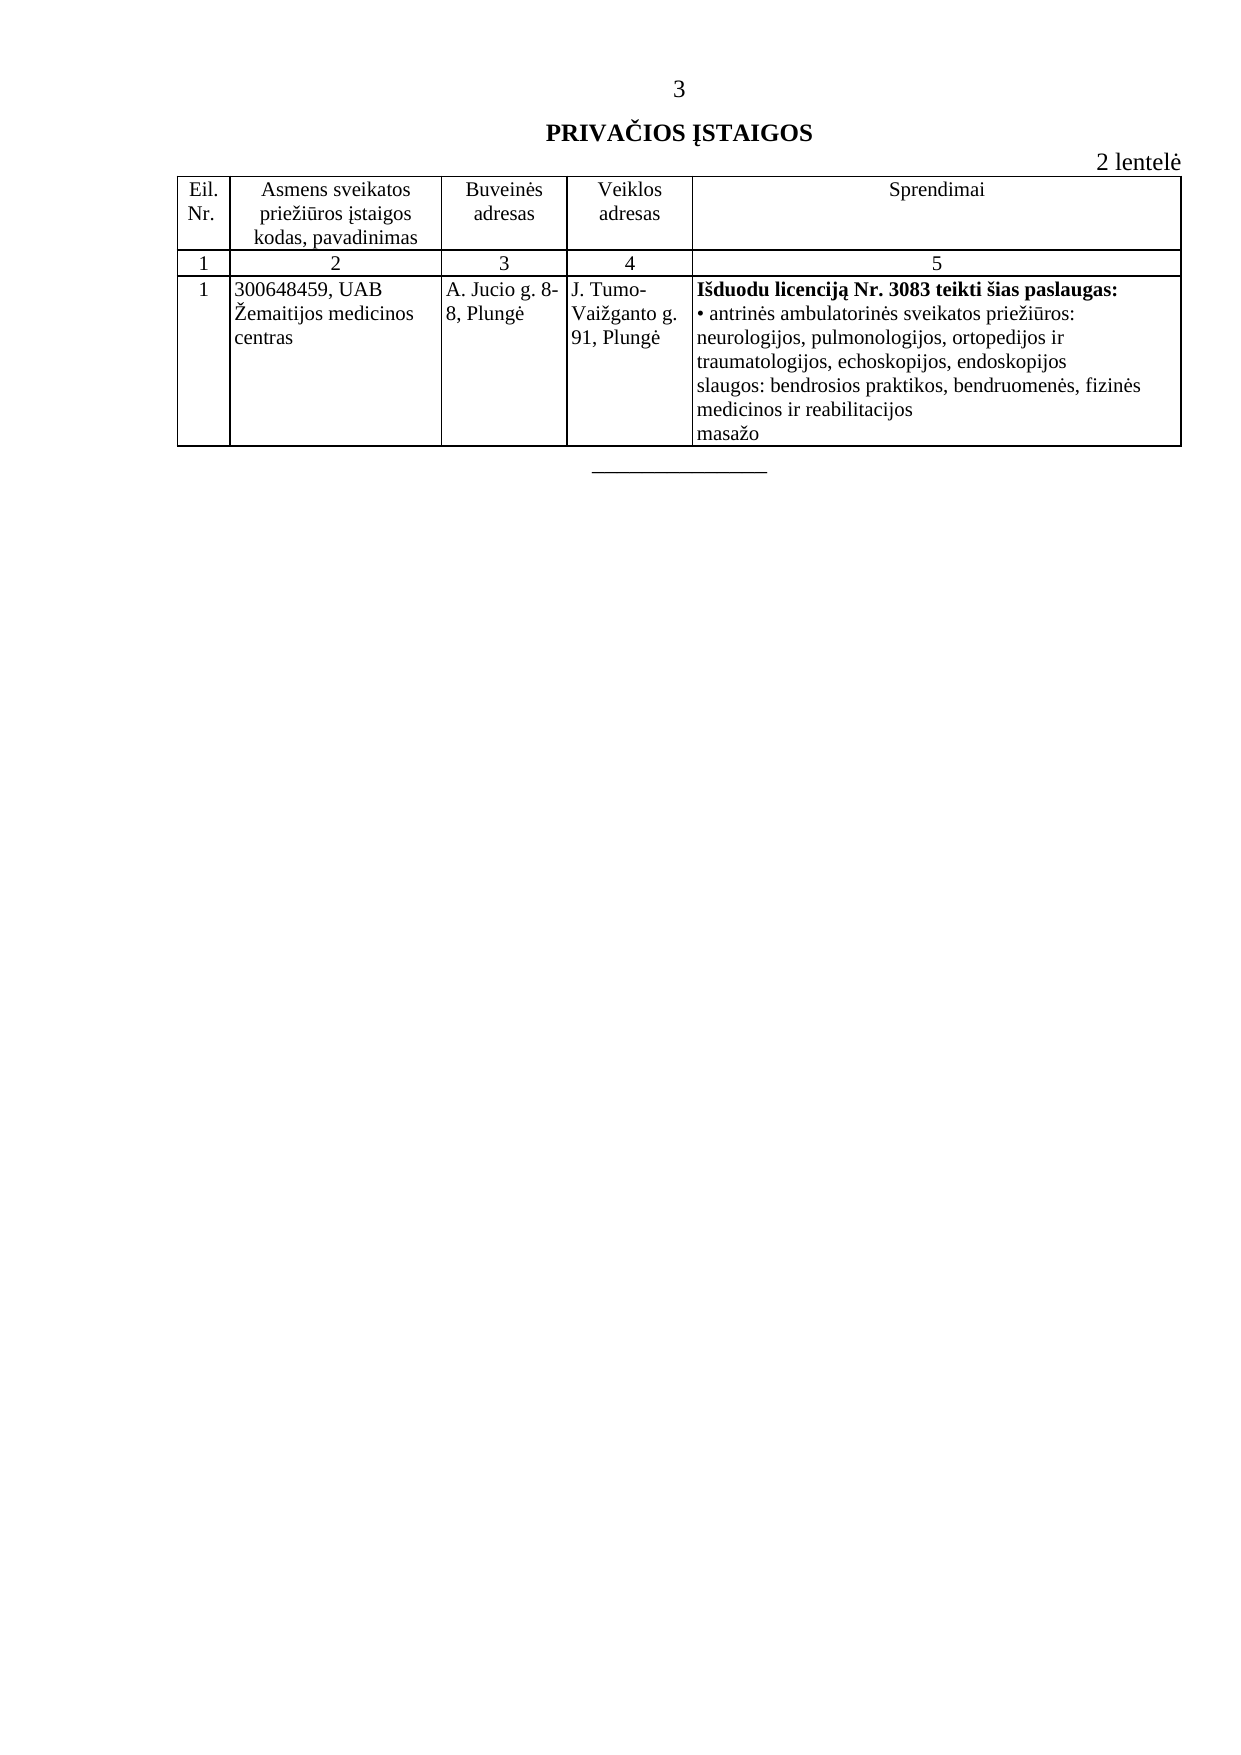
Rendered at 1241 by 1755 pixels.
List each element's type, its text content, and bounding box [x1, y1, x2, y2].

table_cell A. Jucio g. 8-8, Plungė [442, 277, 566, 445]
table_header Eil. Nr. [178, 177, 229, 249]
text PRIVAČIOS ĮSTAIGOS [177, 118, 1181, 147]
text 2 lentelė [177, 147, 1181, 176]
table_cell 4 [688, 251, 692, 275]
table_cell 300648459, UAB Žemaitijos medicinos centras [231, 277, 441, 445]
table_cell 1 [178, 277, 229, 445]
table_cell 3 [442, 251, 446, 275]
text ______________ [177, 447, 1181, 475]
table_cell J. Tumo-Vaižganto g. 91, Plungė [568, 277, 692, 445]
table_cell 2 [437, 251, 441, 275]
table_cell 5 [693, 251, 697, 275]
table_header Buveinės adresas [442, 177, 566, 249]
table_header Veiklos adresas [568, 177, 692, 249]
table_header Sprendimai [693, 177, 1180, 249]
